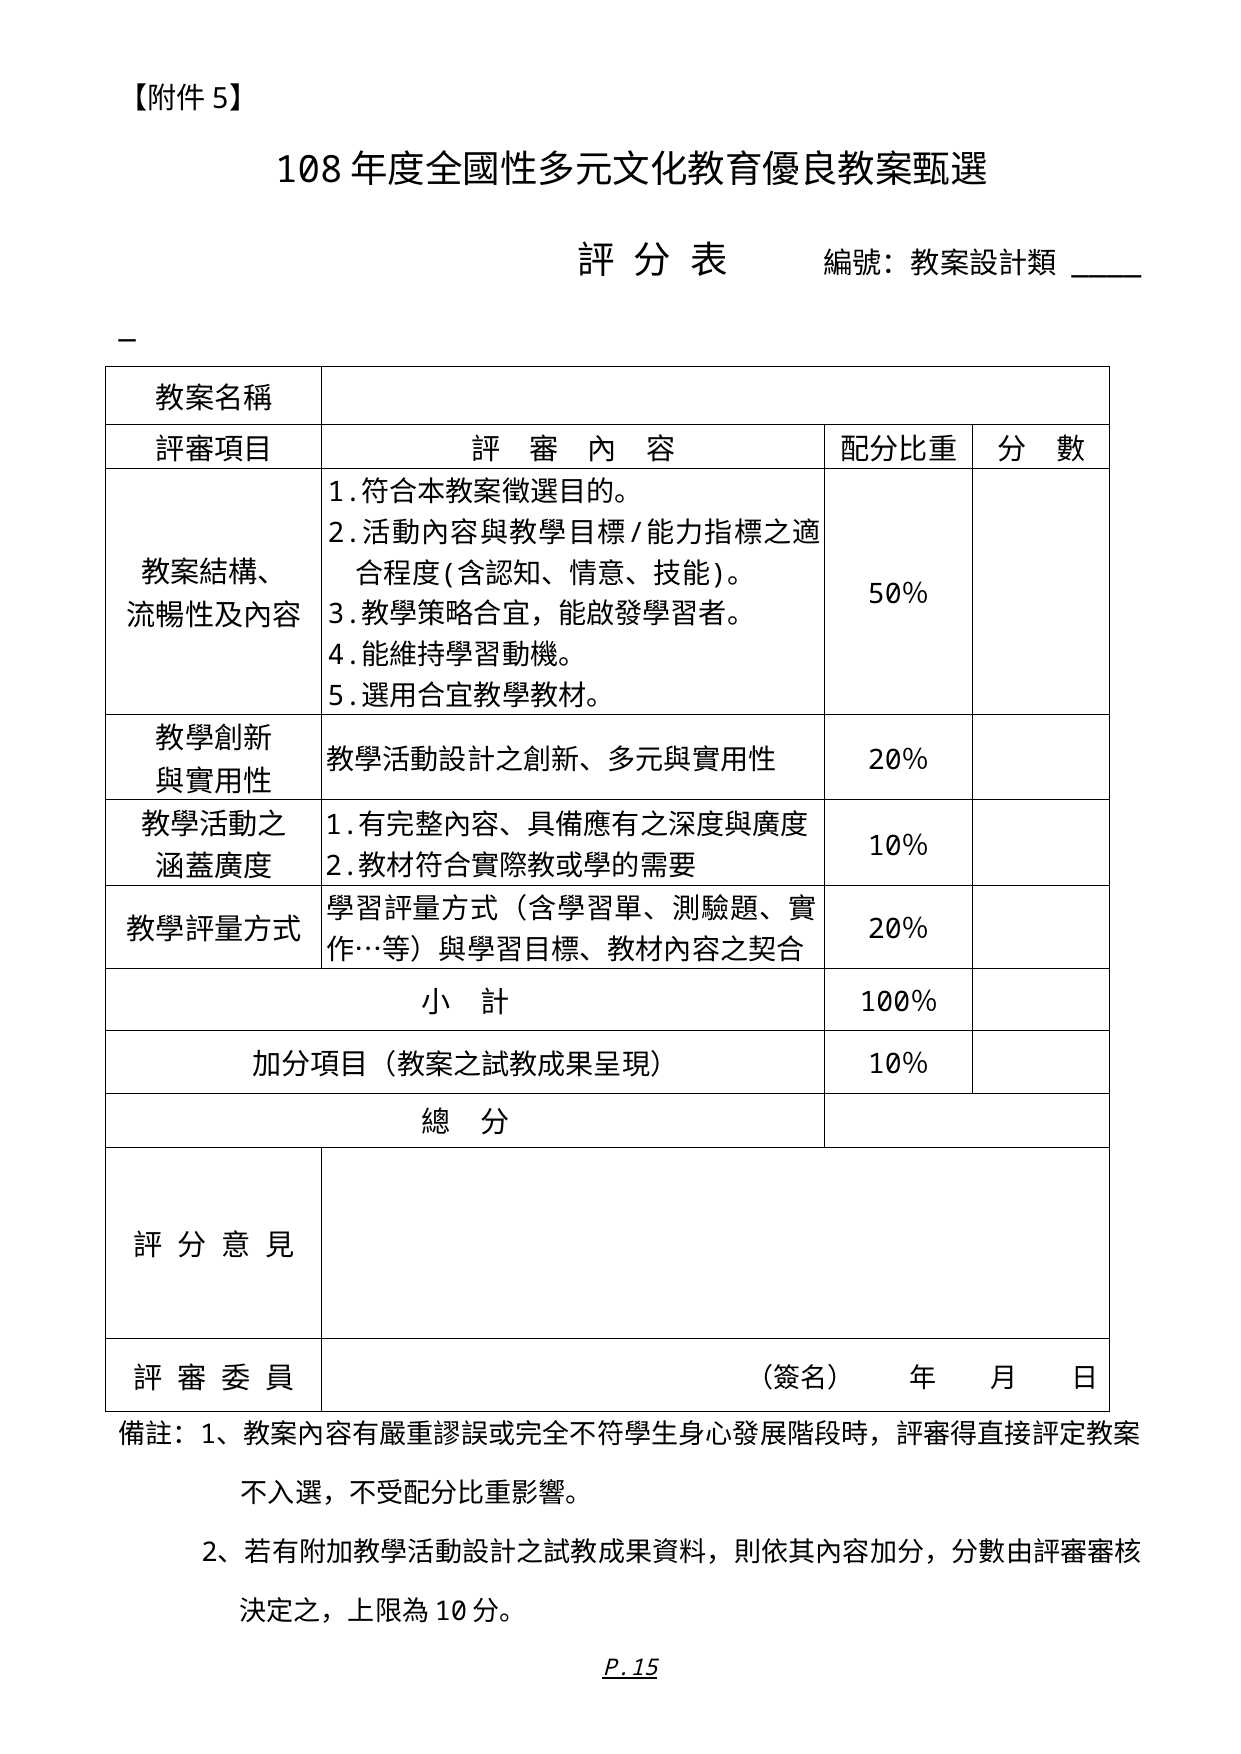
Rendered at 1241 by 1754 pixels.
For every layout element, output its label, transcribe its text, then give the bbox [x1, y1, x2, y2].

text 【附件5】 [118, 75, 1144, 117]
table_cell 50％ [825, 469, 972, 714]
table_cell 分 數 [973, 425, 1109, 468]
table_cell 教學活動之 涵蓋廣度 [106, 800, 321, 885]
table_cell [973, 1031, 1109, 1092]
table_cell [322, 1148, 1109, 1338]
text 108年度全國性多元文化教育優良教案甄選 [118, 138, 1144, 193]
table_cell [973, 886, 1109, 967]
table_cell 20％ [825, 886, 972, 967]
text 評 分 表 編號：教案設計類 _____ [118, 220, 1144, 346]
table_cell 1.有完整內容、具備應有之深度與廣度 2.教材符合實際教或學的需要 [322, 800, 824, 885]
table_cell 評審項目 [106, 425, 321, 468]
table_cell 教學創新 與實用性 [106, 715, 321, 799]
table_cell 評 審 內 容 [322, 425, 824, 468]
table_cell [973, 469, 1109, 714]
table_cell 教學活動設計之創新、多元與實用性 [322, 715, 824, 799]
table_cell 小 計 [106, 969, 824, 1030]
table_cell 總 分 [106, 1094, 824, 1147]
table_cell 教案結構、 流暢性及內容 [106, 469, 321, 714]
table_cell 配分比重 [825, 425, 972, 468]
table_cell 加分項目（教案之試教成果呈現） [106, 1031, 824, 1092]
table_cell 學習評量方式（含學習單、測驗題、實作…等）與學習目標、教材內容之契合 [322, 886, 824, 967]
table_cell 1.符合本教案徵選目的。 2.活動內容與教學目標/能力指標之適合程度(含認知、情意、技能)。 3.教學策略合宜，能啟發學習者。 4.能維持學習動機。 5.選用合宜教學教材。 [322, 469, 824, 714]
table_cell [973, 800, 1109, 885]
table_cell 評 分 意 見 [106, 1148, 321, 1338]
table_cell 10％ [825, 1031, 972, 1092]
table_cell [973, 715, 1109, 799]
table_cell 100％ [825, 969, 972, 1030]
text 備註：1、教案內容有嚴重謬誤或完全不符學生身心發展階段時，評審得直接評定教案不入選，不受配分比重影響。 [118, 1412, 1144, 1511]
table_header 教案名稱 [106, 367, 321, 424]
table_cell 20％ [825, 715, 972, 799]
table_cell [825, 1094, 1109, 1147]
text 2、若有附加教學活動設計之試教成果資料，則依其內容加分，分數由評審審核決定之，上限為10分。 [201, 1530, 1144, 1628]
table_cell 教學評量方式 [106, 886, 321, 967]
table_cell 評 審 委 員 [106, 1339, 321, 1411]
table_cell （簽名） 年 月 日 [322, 1339, 1109, 1411]
table_header [322, 367, 1109, 424]
table_cell [973, 969, 1109, 1030]
table_cell 10％ [825, 800, 972, 885]
